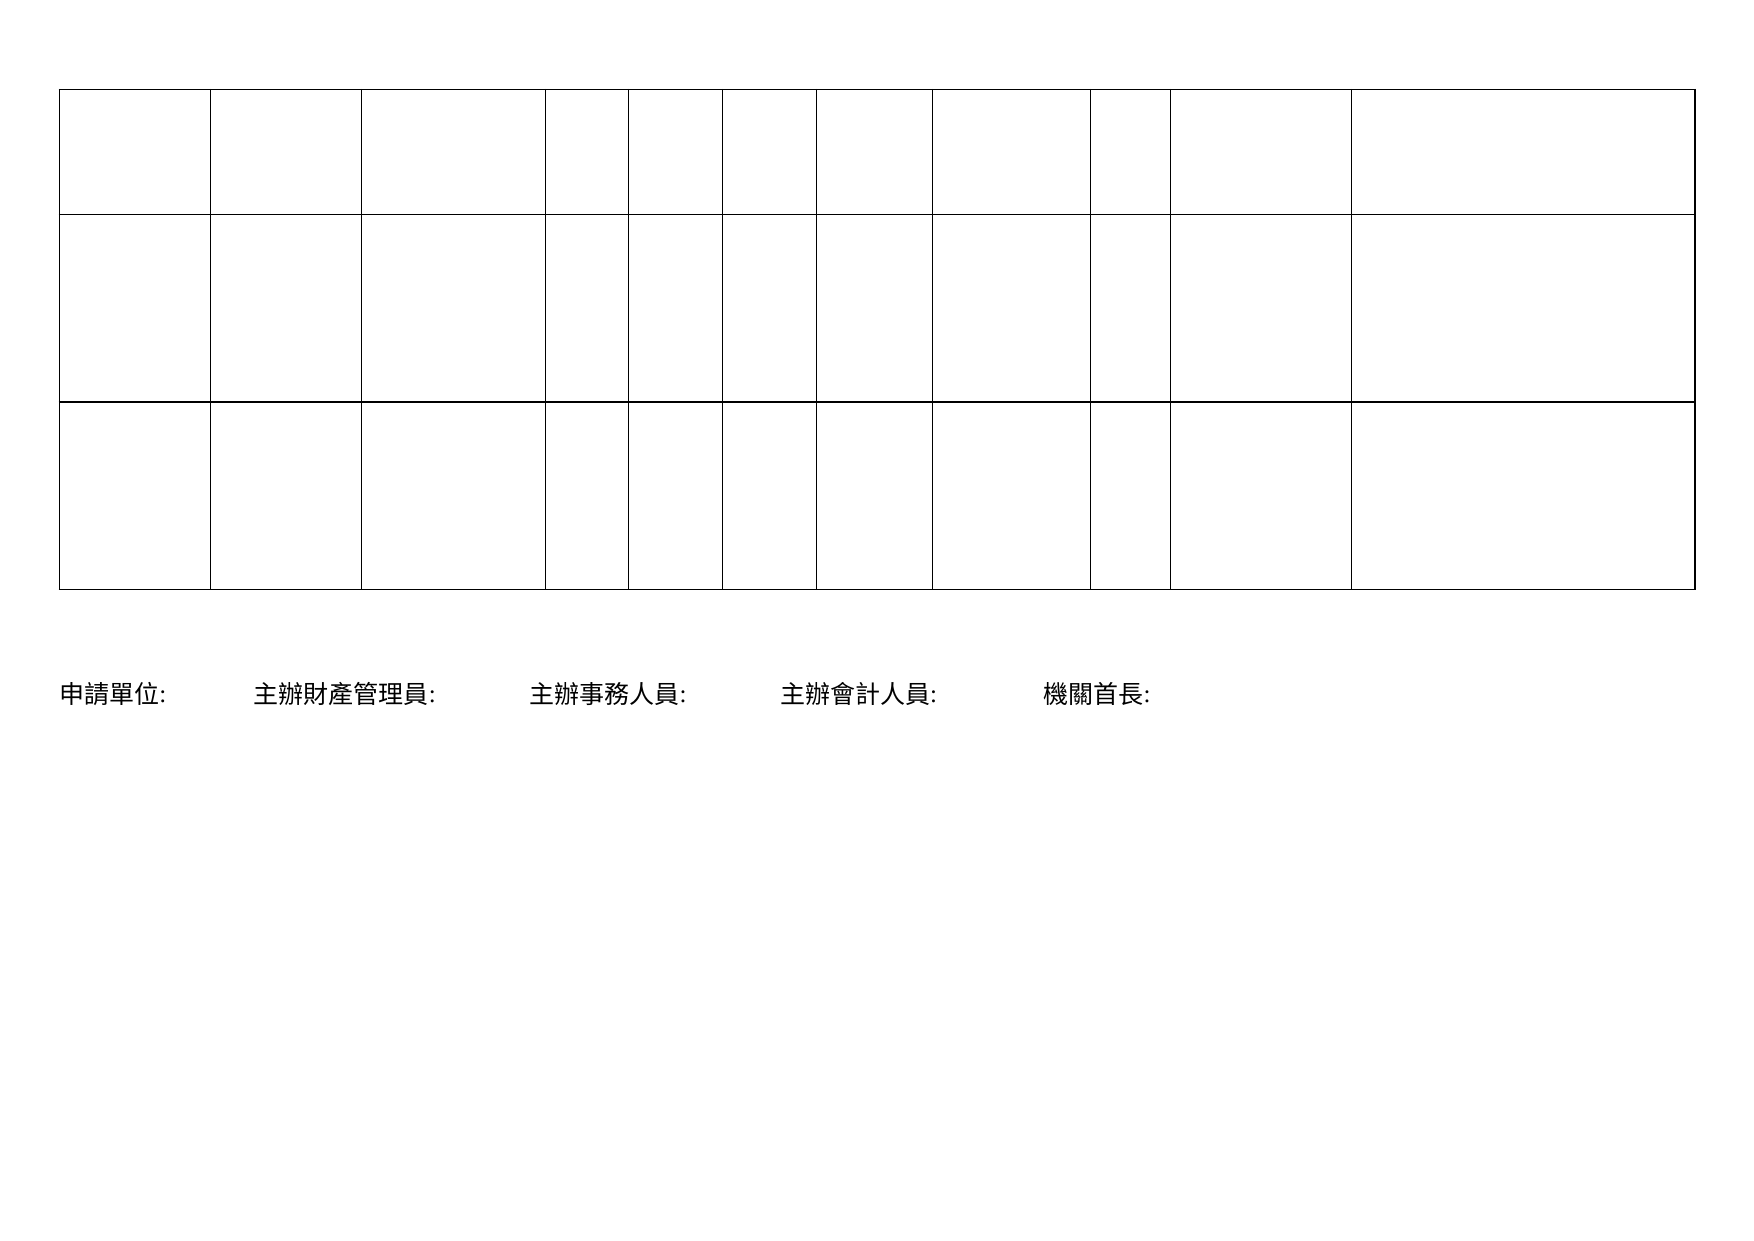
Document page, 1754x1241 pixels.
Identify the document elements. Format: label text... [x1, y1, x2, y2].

table_cell [60, 90, 210, 214]
table_cell [1352, 90, 1694, 214]
table_cell [817, 403, 932, 589]
table_cell [933, 403, 1090, 589]
table_cell [629, 403, 722, 589]
table_cell [362, 403, 545, 589]
text 申請單位: 主辦財產管理員: 主辦事務人員: 主辦會計人員: 機關首長: [59, 651, 1695, 714]
table_cell [723, 90, 816, 214]
table_cell [546, 90, 628, 214]
table_cell [211, 403, 361, 589]
table_cell [1091, 215, 1170, 401]
table_cell [546, 215, 628, 401]
table_cell [211, 90, 361, 214]
table_cell [1171, 403, 1351, 589]
table_cell [933, 90, 1090, 214]
table_cell [629, 90, 722, 214]
table_cell [933, 215, 1090, 401]
table_cell [362, 215, 545, 401]
table_cell [362, 90, 545, 214]
table_cell [817, 90, 932, 214]
table_cell [211, 215, 361, 401]
table_cell [723, 215, 816, 401]
table_cell [1352, 215, 1694, 401]
table_cell [1352, 403, 1694, 589]
table_cell [817, 215, 932, 401]
table_cell [60, 403, 210, 589]
table_cell [723, 403, 816, 589]
table_cell [1091, 403, 1170, 589]
table_cell [1091, 90, 1170, 214]
table_cell [1171, 90, 1351, 214]
table_cell [546, 403, 628, 589]
table_cell [629, 215, 722, 401]
table_cell [1171, 215, 1351, 401]
table_cell [60, 215, 210, 401]
